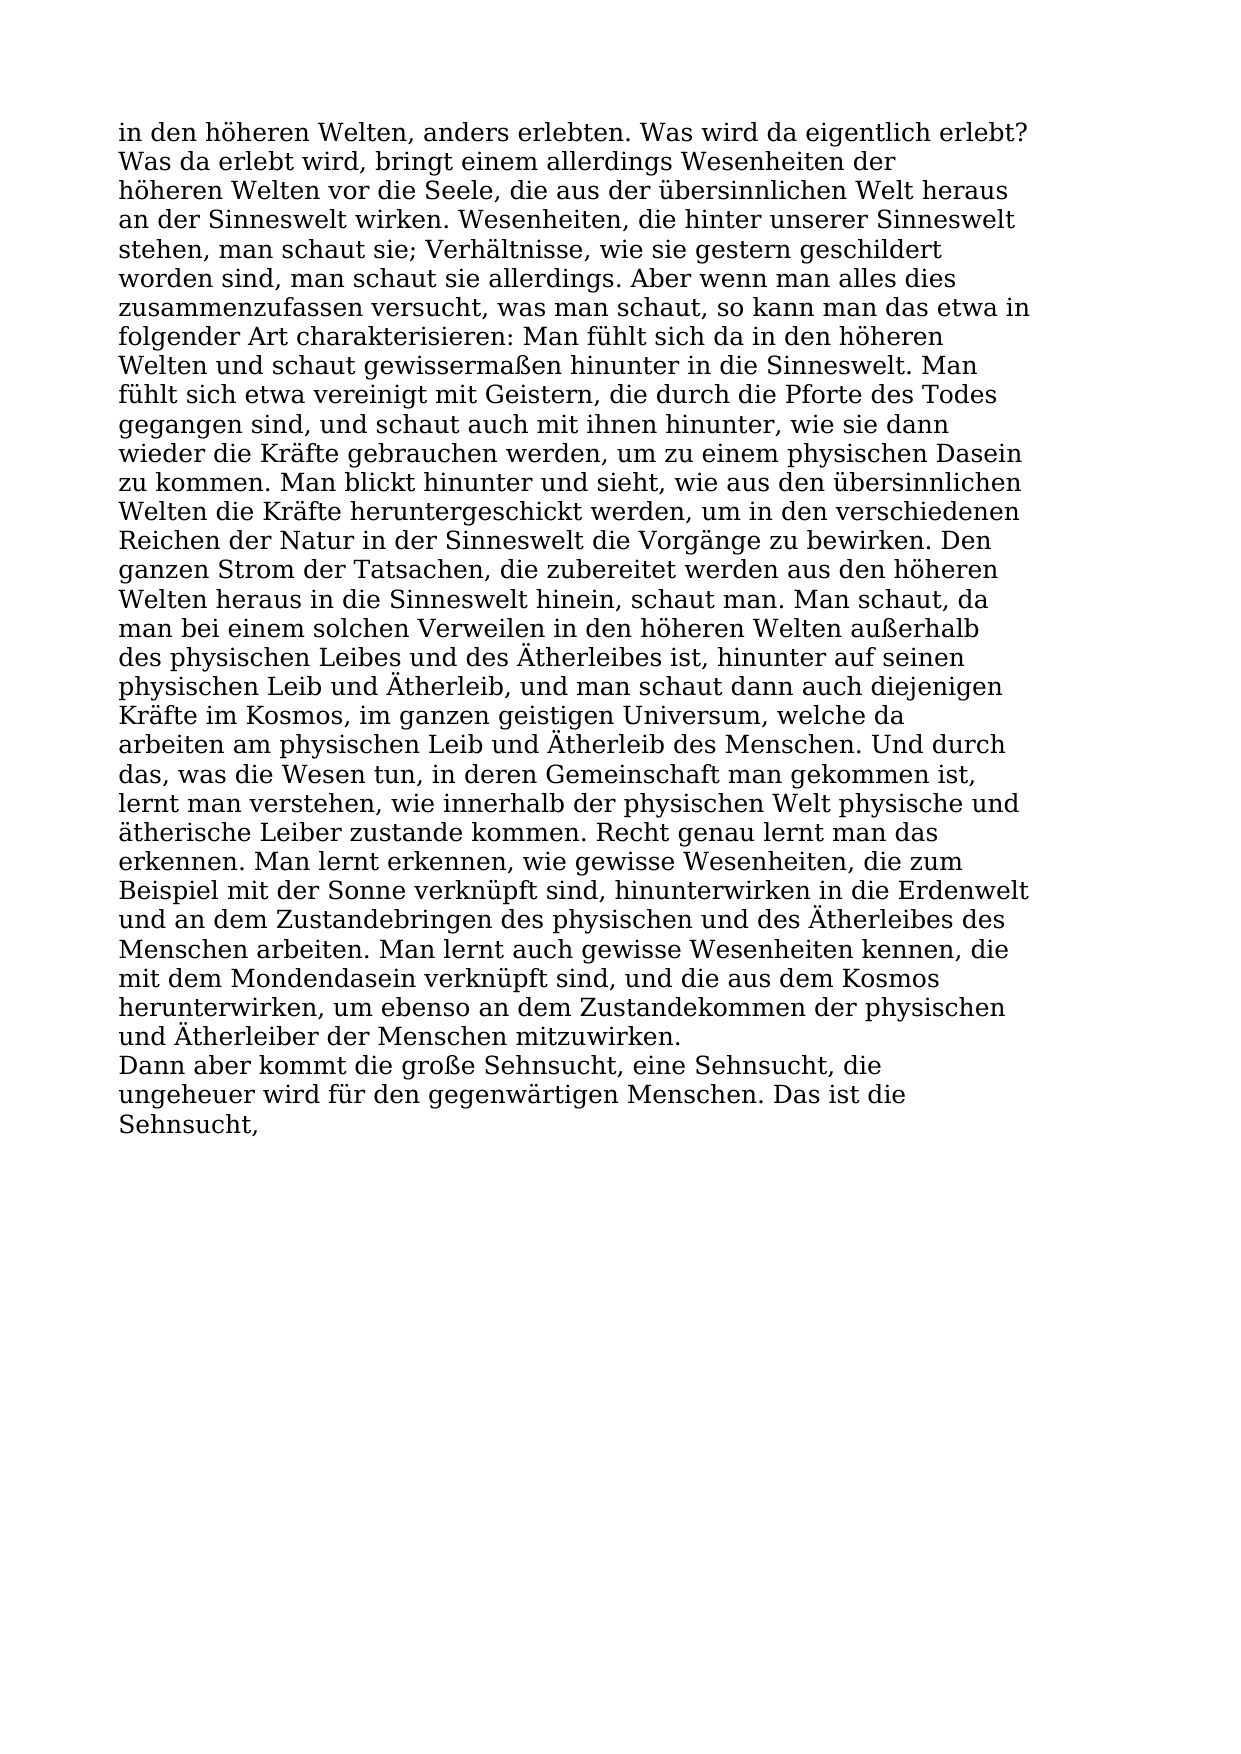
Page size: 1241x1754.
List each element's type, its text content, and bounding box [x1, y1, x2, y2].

text ätherische Leiber zustande kommen. Recht genau lernt man das [118, 818, 1122, 847]
text Menschen arbeiten. Man lernt auch gewisse Wesenheiten kennen, die [118, 935, 1122, 964]
text zusammenzufassen versucht, was man schaut, so kann man das etwa in [118, 293, 1122, 322]
text erkennen. Man lernt erkennen, wie gewisse Wesenheiten, die zum [118, 847, 1122, 876]
text des physischen Leibes und des Ätherleibes ist, hinunter auf seinen [118, 643, 1122, 672]
text lernt man verstehen, wie innerhalb der physischen Welt physische und [118, 789, 1122, 818]
text höheren Welten vor die Seele, die aus der übersinnlichen Welt heraus [118, 176, 1122, 206]
text das, was die Wesen tun, in deren Gemeinschaft man gekommen ist, [118, 760, 1122, 789]
text wieder die Kräfte gebrauchen werden, um zu einem physischen Dasein [118, 439, 1122, 468]
text zu kommen. Man blickt hinunter und sieht, wie aus den übersinnlichen [118, 468, 1122, 497]
text worden sind, man schaut sie allerdings. Aber wenn man alles dies [118, 264, 1122, 293]
text und Ätherleiber der Menschen mitzuwirken. [118, 1022, 1122, 1051]
text Welten die Kräfte heruntergeschickt werden, um in den verschiedenen [118, 497, 1122, 526]
text Sehnsucht, [118, 1110, 1122, 1139]
text und an dem Zustandebringen des physischen und des Ätherleibes des [118, 906, 1122, 935]
text in den höheren Welten, anders erlebten. Was wird da eigentlich erlebt? [118, 118, 1122, 147]
text Dann aber kommt die große Sehnsucht, eine Sehnsucht, die [118, 1051, 1122, 1081]
text man bei einem solchen Verweilen in den höheren Welten außerhalb [118, 614, 1122, 643]
text folgender Art charakterisieren: Man fühlt sich da in den höheren [118, 322, 1122, 351]
text ganzen Strom der Tatsachen, die zubereitet werden aus den höheren [118, 556, 1122, 585]
text Welten heraus in die Sinneswelt hinein, schaut man. Man schaut, da [118, 585, 1122, 614]
text fühlt sich etwa vereinigt mit Geistern, die durch die Pforte des Todes [118, 381, 1122, 410]
text mit dem Mondendasein verknüpft sind, und die aus dem Kosmos [118, 964, 1122, 993]
text Was da erlebt wird, bringt einem allerdings Wesenheiten der [118, 147, 1122, 176]
text Welten und schaut gewissermaßen hinunter in die Sinneswelt. Man [118, 351, 1122, 381]
text an der Sinneswelt wirken. Wesenheiten, die hinter unserer Sinneswelt [118, 206, 1122, 235]
text Beispiel mit der Sonne verknüpft sind, hinunterwirken in die Erdenwelt [118, 876, 1122, 906]
text ungeheuer wird für den gegenwärtigen Menschen. Das ist die [118, 1081, 1122, 1110]
text arbeiten am physischen Leib und Ätherleib des Menschen. Und durch [118, 731, 1122, 760]
text herunterwirken, um ebenso an dem Zustandekommen der physischen [118, 993, 1122, 1022]
text Reichen der Natur in der Sinneswelt die Vorgänge zu bewirken. Den [118, 526, 1122, 556]
text gegangen sind, und schaut auch mit ihnen hinunter, wie sie dann [118, 410, 1122, 439]
text stehen, man schaut sie; Verhältnisse, wie sie gestern geschildert [118, 235, 1122, 264]
text Kräfte im Kosmos, im ganzen geistigen Universum, welche da [118, 701, 1122, 731]
text physischen Leib und Ätherleib, und man schaut dann auch diejenigen [118, 672, 1122, 701]
